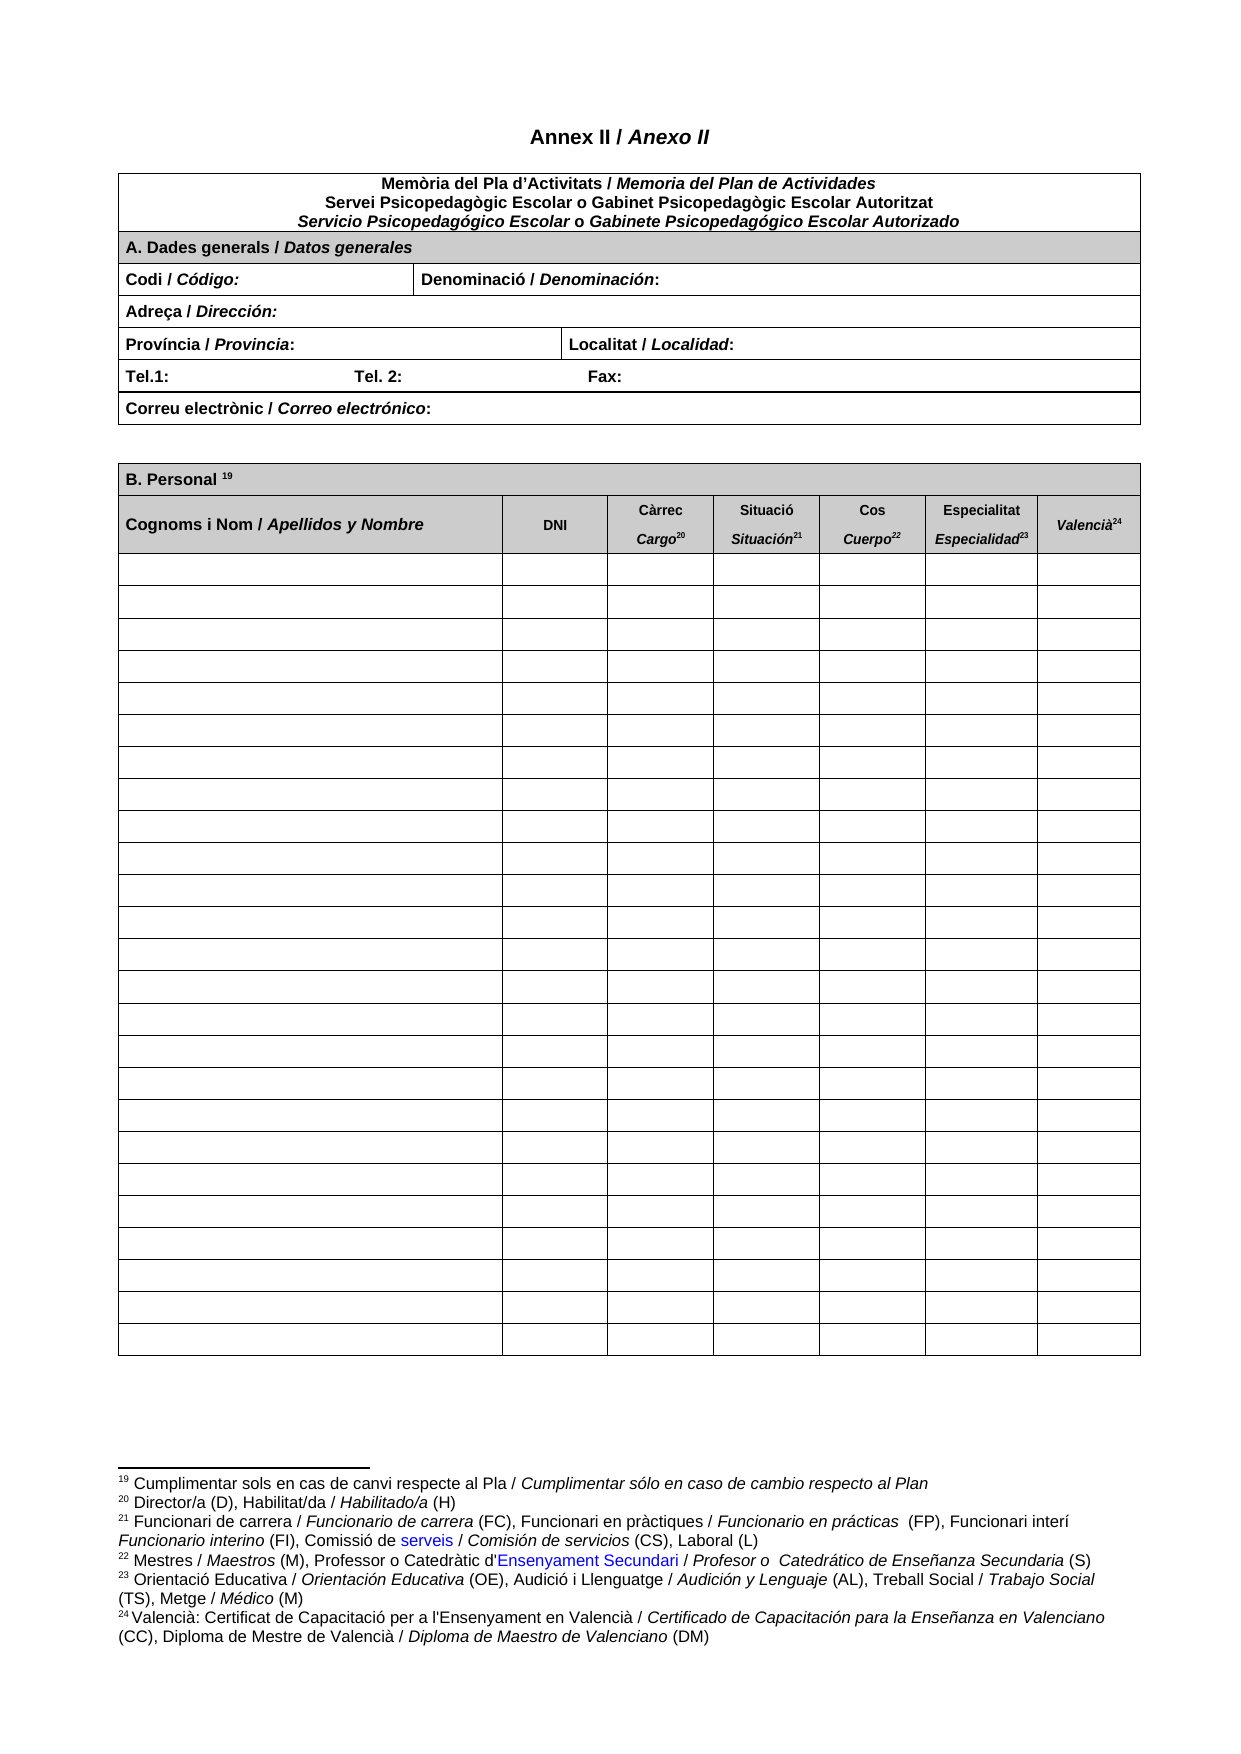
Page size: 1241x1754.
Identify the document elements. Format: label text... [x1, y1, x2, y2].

text Annex II / Anexo II [118, 124, 1122, 148]
table_header B. Personal [119, 464, 1140, 495]
table_cell [714, 875, 819, 906]
table_cell [119, 1324, 502, 1355]
table_cell [1038, 1324, 1140, 1355]
table_cell [503, 651, 607, 682]
table_cell [926, 1228, 1037, 1259]
table_cell [608, 586, 713, 617]
table_cell [714, 1036, 819, 1067]
table_cell [1038, 1004, 1140, 1034]
table_cell [1038, 586, 1140, 617]
table_cell [608, 811, 713, 842]
table_cell [714, 554, 819, 585]
table_cell [608, 651, 713, 682]
table_cell [608, 1324, 713, 1355]
table_cell [608, 779, 713, 810]
table_cell [926, 939, 1037, 970]
table_cell [820, 1292, 925, 1323]
table_cell [926, 843, 1037, 874]
table_cell [608, 1036, 713, 1067]
table_cell [119, 715, 502, 746]
table_cell [926, 747, 1037, 778]
table_cell [119, 1228, 502, 1259]
table_cell [119, 1196, 502, 1227]
table_cell [503, 683, 607, 714]
table_cell [503, 907, 607, 938]
table_cell [714, 811, 819, 842]
table_cell [820, 971, 925, 1002]
table_cell [926, 779, 1037, 810]
table_cell Cos Cuerpo [820, 496, 925, 553]
table_cell [926, 971, 1037, 1002]
table_cell [926, 811, 1037, 842]
table_cell [608, 715, 713, 746]
table_cell [608, 1068, 713, 1099]
table_cell Denominació / Denominación: [414, 264, 1140, 295]
table_cell [1038, 1196, 1140, 1227]
table_cell [926, 1004, 1037, 1034]
table_cell [926, 586, 1037, 617]
table_cell [1038, 811, 1140, 842]
table_cell [820, 683, 925, 714]
table_cell Localitat / Localidad: [562, 328, 1140, 359]
table_cell [119, 1260, 502, 1291]
table_cell [1038, 875, 1140, 906]
table_cell [119, 875, 502, 906]
table_cell [119, 811, 502, 842]
table_cell [503, 1036, 607, 1067]
table_cell [926, 1196, 1037, 1227]
table_cell [820, 779, 925, 810]
table_cell [926, 875, 1037, 906]
table_cell [608, 1228, 713, 1259]
table_cell [714, 1292, 819, 1323]
table_cell [820, 619, 925, 649]
table_cell [608, 1100, 713, 1131]
table_cell [926, 651, 1037, 682]
table_cell [820, 651, 925, 682]
table_cell [1038, 1260, 1140, 1291]
table_cell Província / Provincia: [119, 328, 561, 359]
table_cell [503, 619, 607, 649]
table_cell [119, 554, 502, 585]
table_cell [714, 779, 819, 810]
table_cell Codi / Código: [119, 264, 413, 295]
table_cell [503, 939, 607, 970]
table_cell [1038, 1100, 1140, 1131]
table_cell [608, 1196, 713, 1227]
table_cell [820, 1100, 925, 1131]
table_cell [714, 683, 819, 714]
table_cell [119, 1068, 502, 1099]
table_cell [926, 1164, 1037, 1195]
table_cell [608, 843, 713, 874]
table_cell [926, 1036, 1037, 1067]
table_cell [503, 1228, 607, 1259]
table_cell [608, 1260, 713, 1291]
table_cell [1038, 747, 1140, 778]
table_cell [714, 907, 819, 938]
table_cell [820, 1132, 925, 1163]
table_cell [820, 811, 925, 842]
table_cell [1038, 619, 1140, 649]
table_cell [608, 747, 713, 778]
table_cell [820, 843, 925, 874]
table_cell [714, 1004, 819, 1034]
table_cell [503, 1004, 607, 1034]
table_cell [608, 1292, 713, 1323]
table_cell [503, 875, 607, 906]
table_cell [820, 554, 925, 585]
table_cell [820, 1260, 925, 1291]
table_cell [119, 779, 502, 810]
table_cell [714, 1228, 819, 1259]
table_cell [714, 1196, 819, 1227]
table_cell [119, 907, 502, 938]
table_cell Càrrec Cargo [608, 496, 713, 553]
table_cell [714, 843, 819, 874]
table_cell [503, 554, 607, 585]
table_cell [608, 1004, 713, 1034]
table_cell [608, 1164, 713, 1195]
table_cell [1038, 1164, 1140, 1195]
table_cell [820, 586, 925, 617]
table_cell [926, 1324, 1037, 1355]
table_cell [1038, 1228, 1140, 1259]
table_cell [926, 1100, 1037, 1131]
table_cell [820, 875, 925, 906]
table_cell A. Dades generals / Datos generales [119, 232, 1140, 263]
table_cell [714, 715, 819, 746]
table_cell [119, 586, 502, 617]
table_cell Correu electrònic / Correo electrónico: [119, 393, 1140, 423]
table_cell [608, 971, 713, 1002]
table_cell [820, 1324, 925, 1355]
table_cell [608, 907, 713, 938]
table_cell [608, 683, 713, 714]
table_cell DNI [503, 496, 607, 553]
table_cell [119, 1036, 502, 1067]
table_cell [503, 1068, 607, 1099]
table_cell [119, 1004, 502, 1034]
table_cell [1038, 651, 1140, 682]
table_cell [1038, 1036, 1140, 1067]
table_cell [1038, 779, 1140, 810]
table_cell [119, 843, 502, 874]
table_cell [608, 1132, 713, 1163]
table_cell [926, 907, 1037, 938]
table_cell [119, 1164, 502, 1195]
table_cell [1038, 715, 1140, 746]
table_cell [714, 1100, 819, 1131]
table_cell [503, 747, 607, 778]
table_cell [119, 747, 502, 778]
table_cell [503, 843, 607, 874]
table_cell [714, 1164, 819, 1195]
table_cell [926, 1068, 1037, 1099]
table_cell [503, 1132, 607, 1163]
table_cell Tel.1: Tel. 2: Fax: [119, 360, 1140, 391]
table_cell [503, 715, 607, 746]
table_cell [1038, 683, 1140, 714]
table_cell [820, 1068, 925, 1099]
table_cell [714, 1260, 819, 1291]
table_cell [820, 1196, 925, 1227]
table_cell [1038, 971, 1140, 1002]
table_cell [119, 651, 502, 682]
table_cell Especialitat Especialidad [926, 496, 1037, 553]
table_cell [820, 939, 925, 970]
table_cell [714, 619, 819, 649]
table_cell [1038, 1132, 1140, 1163]
table_cell Cognoms i Nom / Apellidos y Nombre [119, 496, 502, 553]
table_cell [608, 554, 713, 585]
table_cell [926, 554, 1037, 585]
table_cell [503, 1292, 607, 1323]
table_cell [926, 1132, 1037, 1163]
table_cell [714, 747, 819, 778]
table_cell [119, 971, 502, 1002]
table_cell [714, 1132, 819, 1163]
table_cell [119, 939, 502, 970]
table_cell [926, 619, 1037, 649]
table_cell [503, 971, 607, 1002]
table_cell [503, 811, 607, 842]
table_cell [820, 1164, 925, 1195]
table_cell [503, 1324, 607, 1355]
table_cell [1038, 554, 1140, 585]
table_cell [714, 939, 819, 970]
table_cell [1038, 907, 1140, 938]
table_cell [503, 586, 607, 617]
table_cell [119, 1292, 502, 1323]
table_cell [820, 1004, 925, 1034]
table_header Memòria del Pla d’Activitats / Memoria del Plan de Actividades Servei Psicopedagògic Escolar o Gabinet Psicopedagògic Escolar Autoritzat Servicio Psicopedagógico Escolar o Gabinete Psicopedagógico Escolar Autorizado [119, 174, 1140, 231]
table_cell [119, 1100, 502, 1131]
table_cell [820, 907, 925, 938]
table_cell [820, 747, 925, 778]
table_cell [714, 971, 819, 1002]
table_cell [926, 683, 1037, 714]
table_cell Valencià [1038, 496, 1140, 553]
table_cell [820, 715, 925, 746]
table_cell [714, 1324, 819, 1355]
table_cell [926, 1260, 1037, 1291]
table_cell [608, 875, 713, 906]
table_cell [820, 1036, 925, 1067]
table_cell [714, 586, 819, 617]
table_cell [714, 651, 819, 682]
table_cell [119, 683, 502, 714]
table_cell [820, 1228, 925, 1259]
table_cell Adreça / Dirección: [119, 296, 1140, 327]
table_cell [1038, 1068, 1140, 1099]
table_cell [1038, 1292, 1140, 1323]
table_cell [503, 1164, 607, 1195]
table_cell [608, 619, 713, 649]
table_cell [926, 1292, 1037, 1323]
table_cell [608, 939, 713, 970]
table_cell [503, 1260, 607, 1291]
table_cell [926, 715, 1037, 746]
table_cell [1038, 843, 1140, 874]
table_cell [119, 1132, 502, 1163]
table_cell [714, 1068, 819, 1099]
table_cell [119, 619, 502, 649]
table_cell [503, 1196, 607, 1227]
table_cell Situació Situación [714, 496, 819, 553]
table_cell [503, 1100, 607, 1131]
table_cell [503, 779, 607, 810]
table_cell [1038, 939, 1140, 970]
